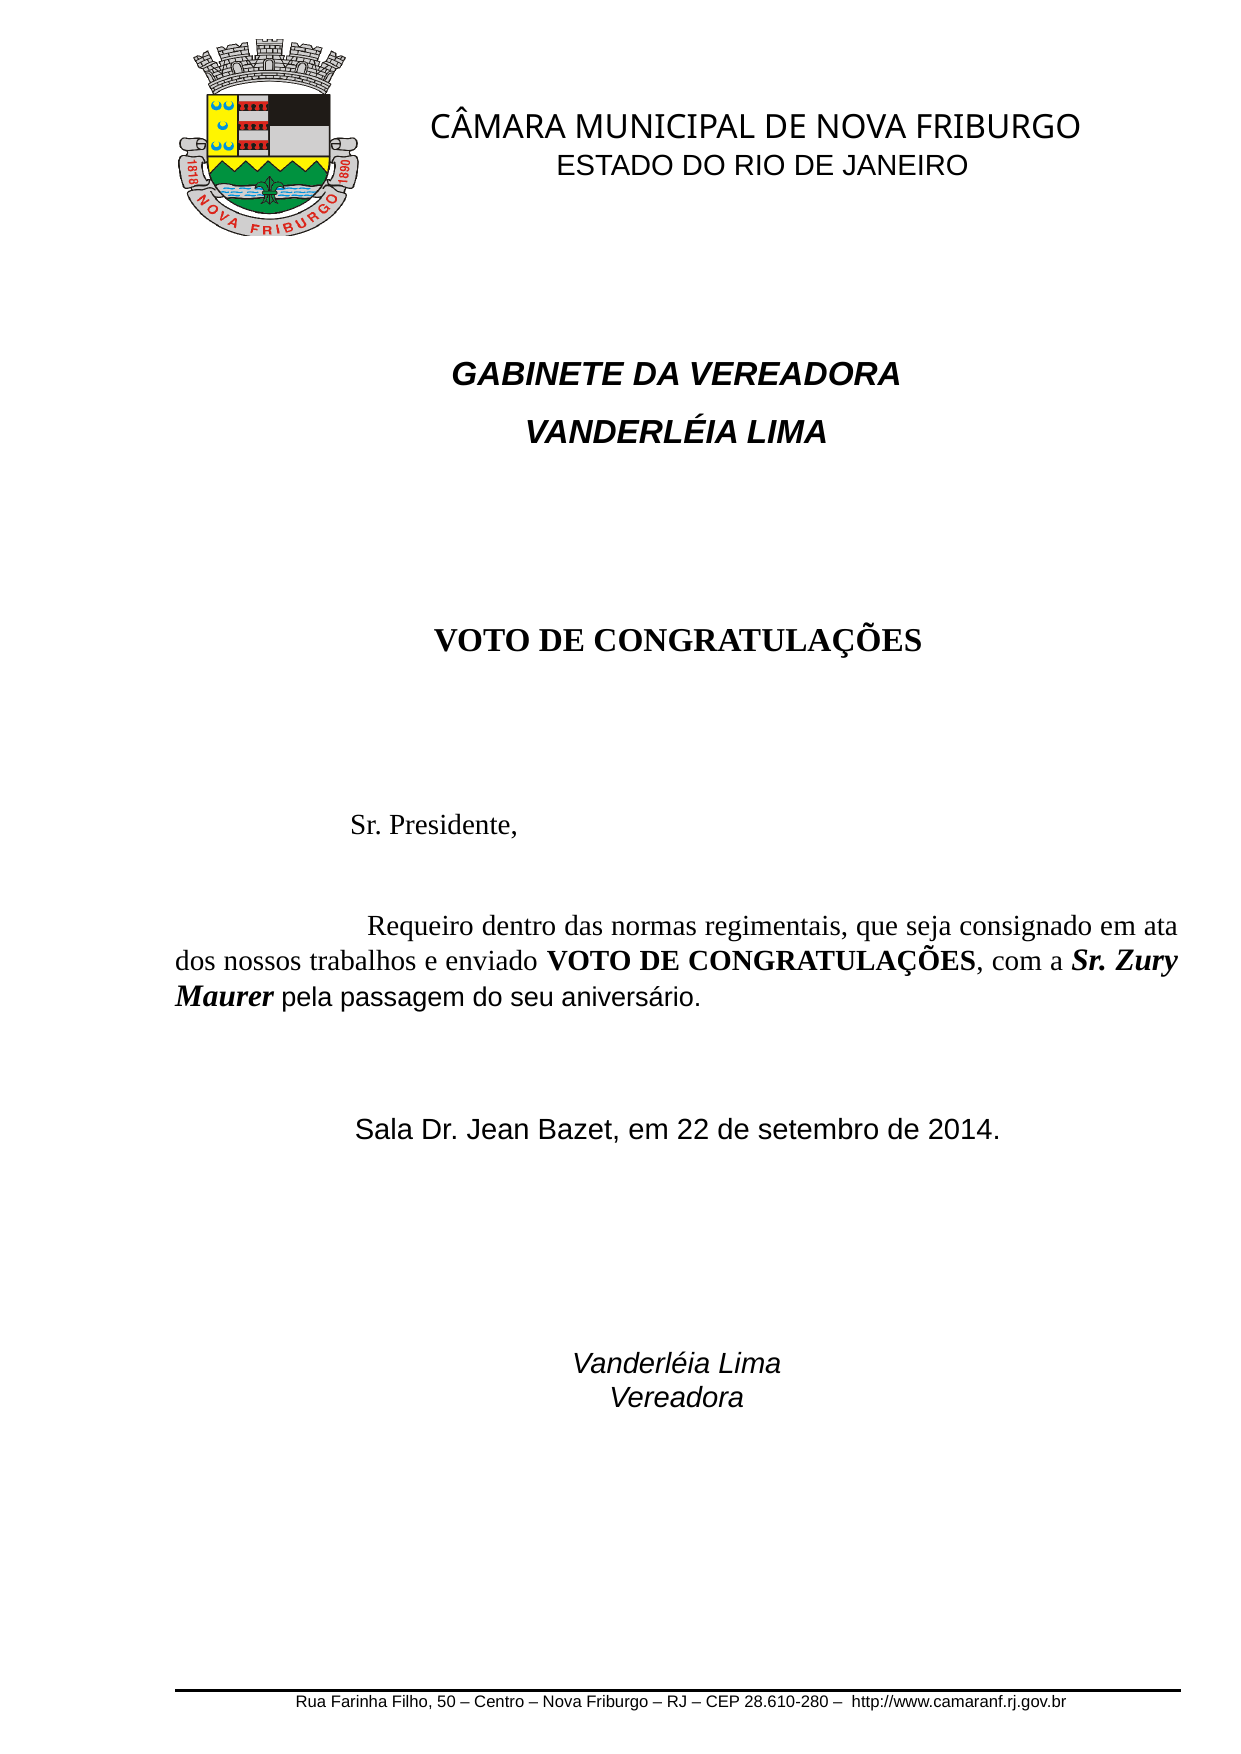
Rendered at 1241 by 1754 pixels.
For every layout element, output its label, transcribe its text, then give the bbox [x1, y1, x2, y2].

text VOTO DE CONGRATULAÇÕES [175, 621, 1181, 659]
text VANDERLÉIA LIMA [175, 412, 1181, 450]
text GABINETE DA VEREADORA [175, 354, 1181, 393]
text Sala Dr. Jean Bazet, em 22 de setembro de 2014. [175, 1112, 1181, 1145]
text Sr. Presidente, [175, 807, 1181, 841]
text Vanderléia Lima [175, 1347, 1181, 1380]
text Requeiro dentro das normas regimentais, que seja consignado em ata dos nossos trabalhos e enviado VOTO DE CONGRATULAÇÕES, com a Sr. Zury Maurer pela passagem do seu aniversário. [175, 908, 1181, 1013]
text Vereadora [175, 1380, 1181, 1414]
